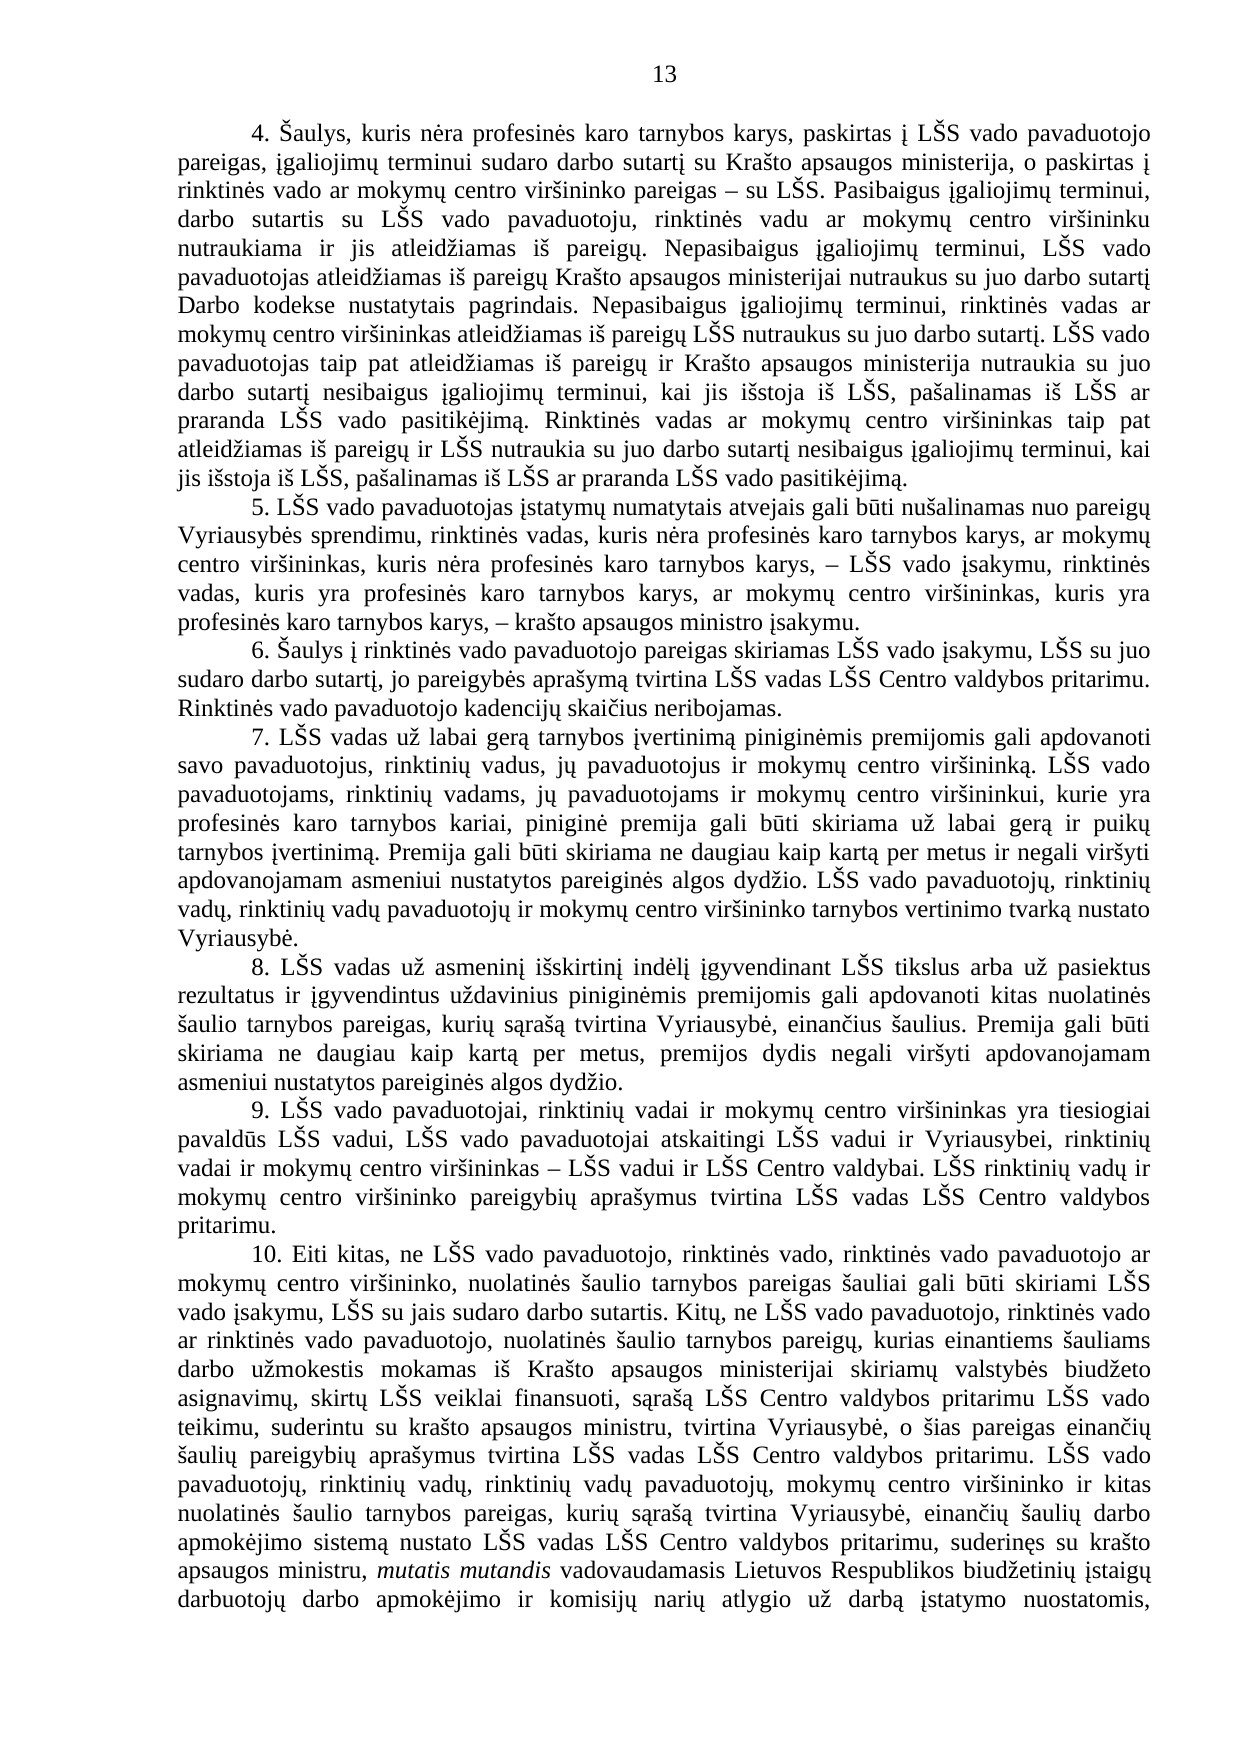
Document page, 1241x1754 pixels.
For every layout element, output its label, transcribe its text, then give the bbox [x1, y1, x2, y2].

text 4. Šaulys, kuris nėra profesinės karo tarnybos karys, paskirtas į LŠS vado pavaduotojo pareigas, įgaliojimų terminui sudaro darbo sutartį su Krašto apsaugos ministerija, o paskirtas į rinktinės vado ar mokymų centro viršininko pareigas – su LŠS. Pasibaigus įgaliojimų terminui, darbo sutartis su LŠS vado pavaduotoju, rinktinės vadu ar mokymų centro viršininku nutraukiama ir jis atleidžiamas iš pareigų. Nepasibaigus įgaliojimų terminui, LŠS vado pavaduotojas atleidžiamas iš pareigų Krašto apsaugos ministerijai nutraukus su juo darbo sutartį Darbo kodekse nustatytais pagrindais. Nepasibaigus įgaliojimų terminui, rinktinės vadas ar mokymų centro viršininkas atleidžiamas iš pareigų LŠS nutraukus su juo darbo sutartį. LŠS vado pavaduotojas taip pat atleidžiamas iš pareigų ir Krašto apsaugos ministerija nutraukia su juo darbo sutartį nesibaigus įgaliojimų terminui, kai jis išstoja iš LŠS, pašalinamas iš LŠS ar praranda LŠS vado pasitikėjimą. Rinktinės vadas ar mokymų centro viršininkas taip pat atleidžiamas iš pareigų ir LŠS nutraukia su juo darbo sutartį nesibaigus įgaliojimų terminui, kai jis išstoja iš LŠS, pašalinamas iš LŠS ar praranda LŠS vado pasitikėjimą. [177, 118, 1152, 492]
text 10. Eiti kitas, ne LŠS vado pavaduotojo, rinktinės vado, rinktinės vado pavaduotojo ar mokymų centro viršininko, nuolatinės šaulio tarnybos pareigas šauliai gali būti skiriami LŠS vado įsakymu, LŠS su jais sudaro darbo sutartis. Kitų, ne LŠS vado pavaduotojo, rinktinės vado ar rinktinės vado pavaduotojo, nuolatinės šaulio tarnybos pareigų, kurias einantiems šauliams darbo užmokestis mokamas iš Krašto apsaugos ministerijai skiriamų valstybės biudžeto asignavimų, skirtų LŠS veiklai finansuoti, sąrašą LŠS Centro valdybos pritarimu LŠS vado teikimu, suderintu su krašto apsaugos ministru, tvirtina Vyriausybė, o šias pareigas einančių šaulių pareigybių aprašymus tvirtina LŠS vadas LŠS Centro valdybos pritarimu. LŠS vado pavaduotojų, rinktinių vadų, rinktinių vadų pavaduotojų, mokymų centro viršininko ir kitas nuolatinės šaulio tarnybos pareigas, kurių sąrašą tvirtina Vyriausybė, einančių šaulių darbo apmokėjimo sistemą nustato LŠS vadas LŠS Centro valdybos pritarimu, suderinęs su krašto apsaugos ministru, mutatis mutandis vadovaudamasis Lietuvos Respublikos biudžetinių įstaigų darbuotojų darbo apmokėjimo ir komisijų narių atlygio už darbą įstatymo nuostatomis, [177, 1239, 1152, 1613]
text 8. LŠS vadas už asmeninį išskirtinį indėlį įgyvendinant LŠS tikslus arba už pasiektus rezultatus ir įgyvendintus uždavinius piniginėmis premijomis gali apdovanoti kitas nuolatinės šaulio tarnybos pareigas, kurių sąrašą tvirtina Vyriausybė, einančius šaulius. Premija gali būti skiriama ne daugiau kaip kartą per metus, premijos dydis negali viršyti apdovanojamam asmeniui nustatytos pareiginės algos dydžio. [177, 952, 1152, 1096]
text 6. Šaulys į rinktinės vado pavaduotojo pareigas skiriamas LŠS vado įsakymu, LŠS su juo sudaro darbo sutartį, jo pareigybės aprašymą tvirtina LŠS vadas LŠS Centro valdybos pritarimu. Rinktinės vado pavaduotojo kadencijų skaičius neribojamas. [177, 636, 1152, 722]
text 7. LŠS vadas už labai gerą tarnybos įvertinimą piniginėmis premijomis gali apdovanoti savo pavaduotojus, rinktinių vadus, jų pavaduotojus ir mokymų centro viršininką. LŠS vado pavaduotojams, rinktinių vadams, jų pavaduotojams ir mokymų centro viršininkui, kurie yra profesinės karo tarnybos kariai, piniginė premija gali būti skiriama už labai gerą ir puikų tarnybos įvertinimą. Premija gali būti skiriama ne daugiau kaip kartą per metus ir negali viršyti apdovanojamam asmeniui nustatytos pareiginės algos dydžio. LŠS vado pavaduotojų, rinktinių vadų, rinktinių vadų pavaduotojų ir mokymų centro viršininko tarnybos vertinimo tvarką nustato Vyriausybė. [177, 722, 1152, 952]
text 9. LŠS vado pavaduotojai, rinktinių vadai ir mokymų centro viršininkas yra tiesiogiai pavaldūs LŠS vadui, LŠS vado pavaduotojai atskaitingi LŠS vadui ir Vyriausybei, rinktinių vadai ir mokymų centro viršininkas – LŠS vadui ir LŠS Centro valdybai. LŠS rinktinių vadų ir mokymų centro viršininko pareigybių aprašymus tvirtina LŠS vadas LŠS Centro valdybos pritarimu. [177, 1096, 1152, 1239]
text 5. LŠS vado pavaduotojas įstatymų numatytais atvejais gali būti nušalinamas nuo pareigų Vyriausybės sprendimu, rinktinės vadas, kuris nėra profesinės karo tarnybos karys, ar mokymų centro viršininkas, kuris nėra profesinės karo tarnybos karys, – LŠS vado įsakymu, rinktinės vadas, kuris yra profesinės karo tarnybos karys, ar mokymų centro viršininkas, kuris yra profesinės karo tarnybos karys, – krašto apsaugos ministro įsakymu. [177, 492, 1152, 636]
